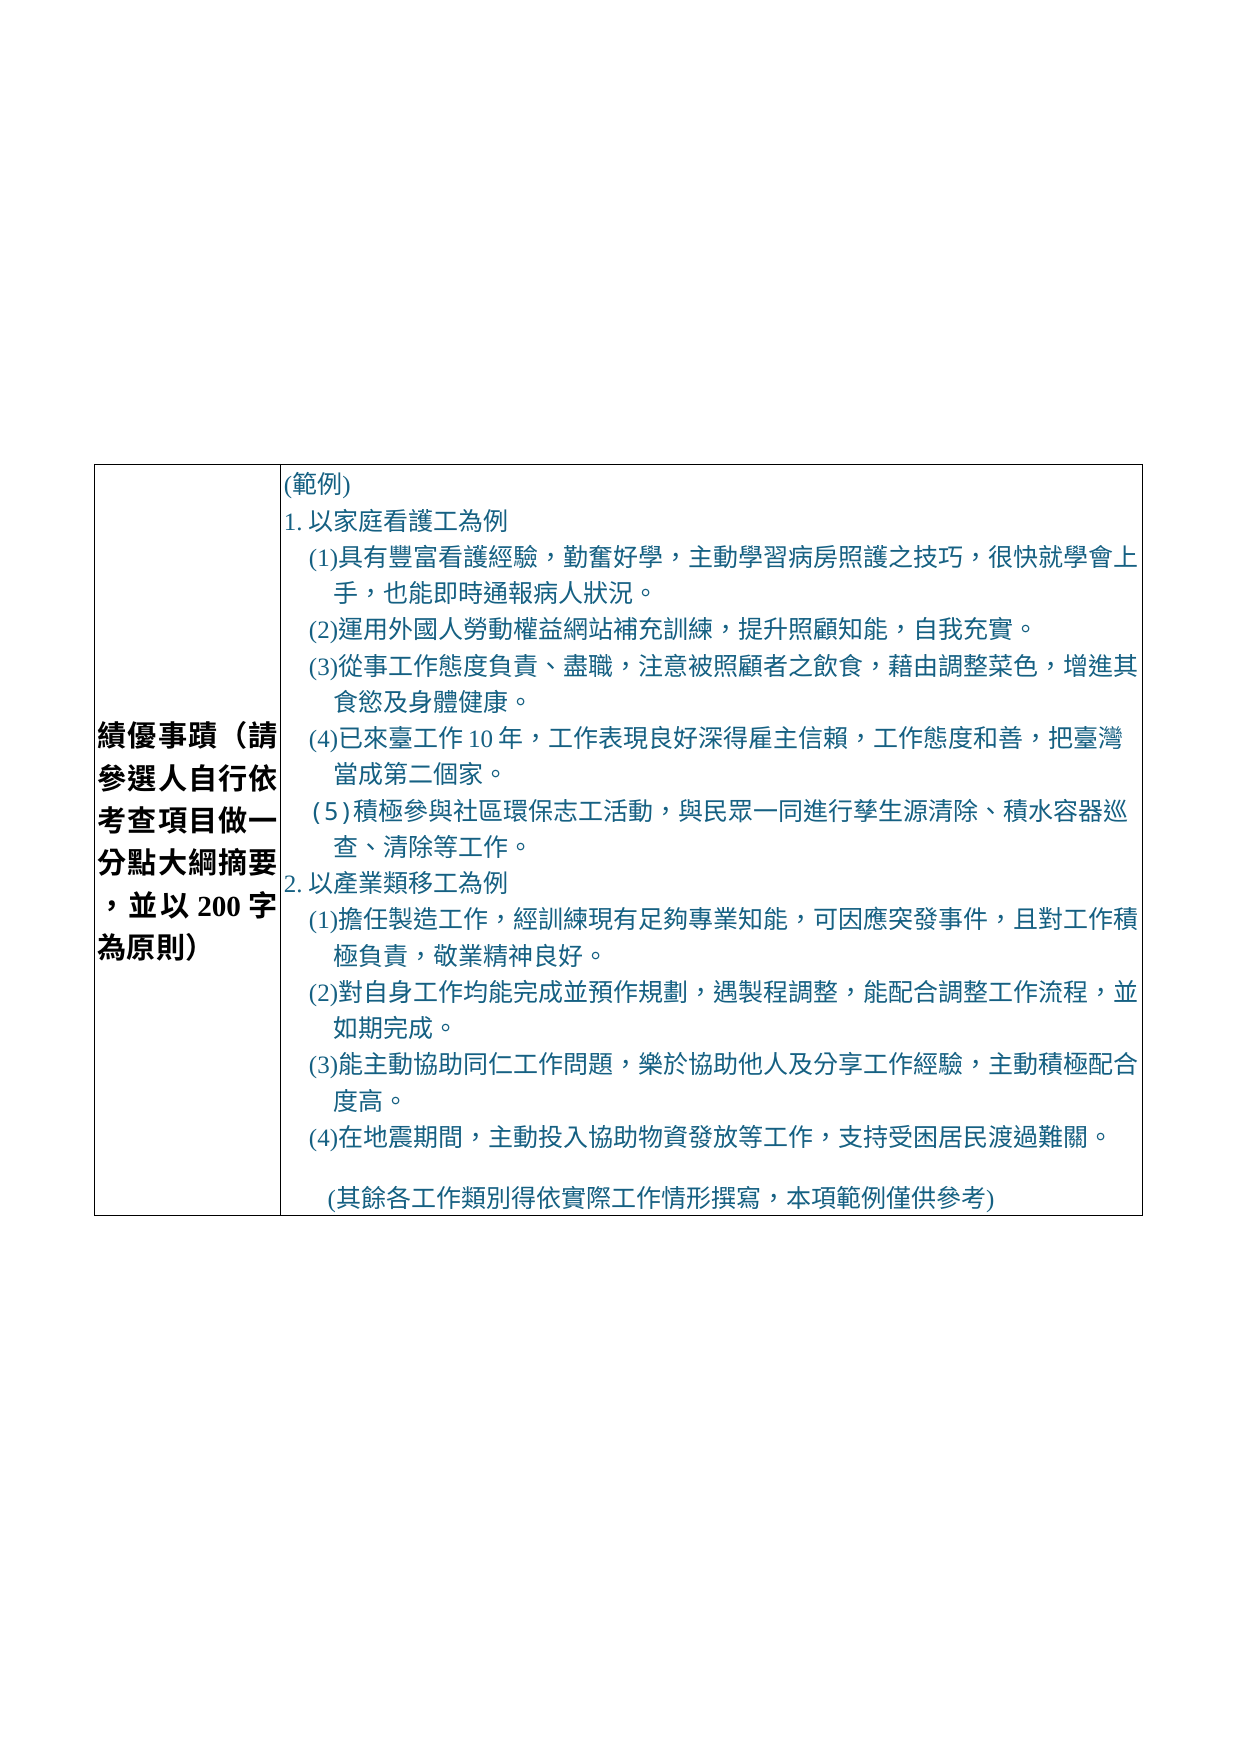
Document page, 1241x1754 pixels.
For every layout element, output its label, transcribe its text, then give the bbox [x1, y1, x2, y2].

table_cell (範例) 1. 以家庭看護工為例 (1)具有豐富看護經驗，勤奮好學，主動學習病房照護之技巧，很快就學會上手，也能即時通報病人狀況。 (2)運用外國人勞動權益網站補充訓練，提升照顧知能，自我充實。 (3)從事工作態度負責、盡職，注意被照顧者之飲食，藉由調整菜色，增進其食慾及身體健康。 (4)已來臺工作10年，工作表現良好深得雇主信賴，工作態度和善，把臺灣當成第二個家。 (5)積極參與社區環保志工活動，與民眾一同進行孳生源清除、積水容器巡查、清除等工作。 2. 以產業類移工為例 (1)擔任製造工作，經訓練現有足夠專業知能，可因應突發事件，且對工作積極負責，敬業精神良好。 (2)對自身工作均能完成並預作規劃，遇製程調整，能配合調整工作流程，並如期完成。 (3)能主動協助同仁工作問題，樂於協助他人及分享工作經驗，主動積極配合度高。 (4)在地震期間，主動投入協助物資發放等工作，支持受困居民渡過難關。 (其餘各工作類別得依實際工作情形撰寫，本項範例僅供參考) [281, 465, 1142, 1215]
table_cell 績優事蹟（請參選人自行依考查項目做一分點大綱摘要，並以200字為原則） [95, 465, 280, 1215]
